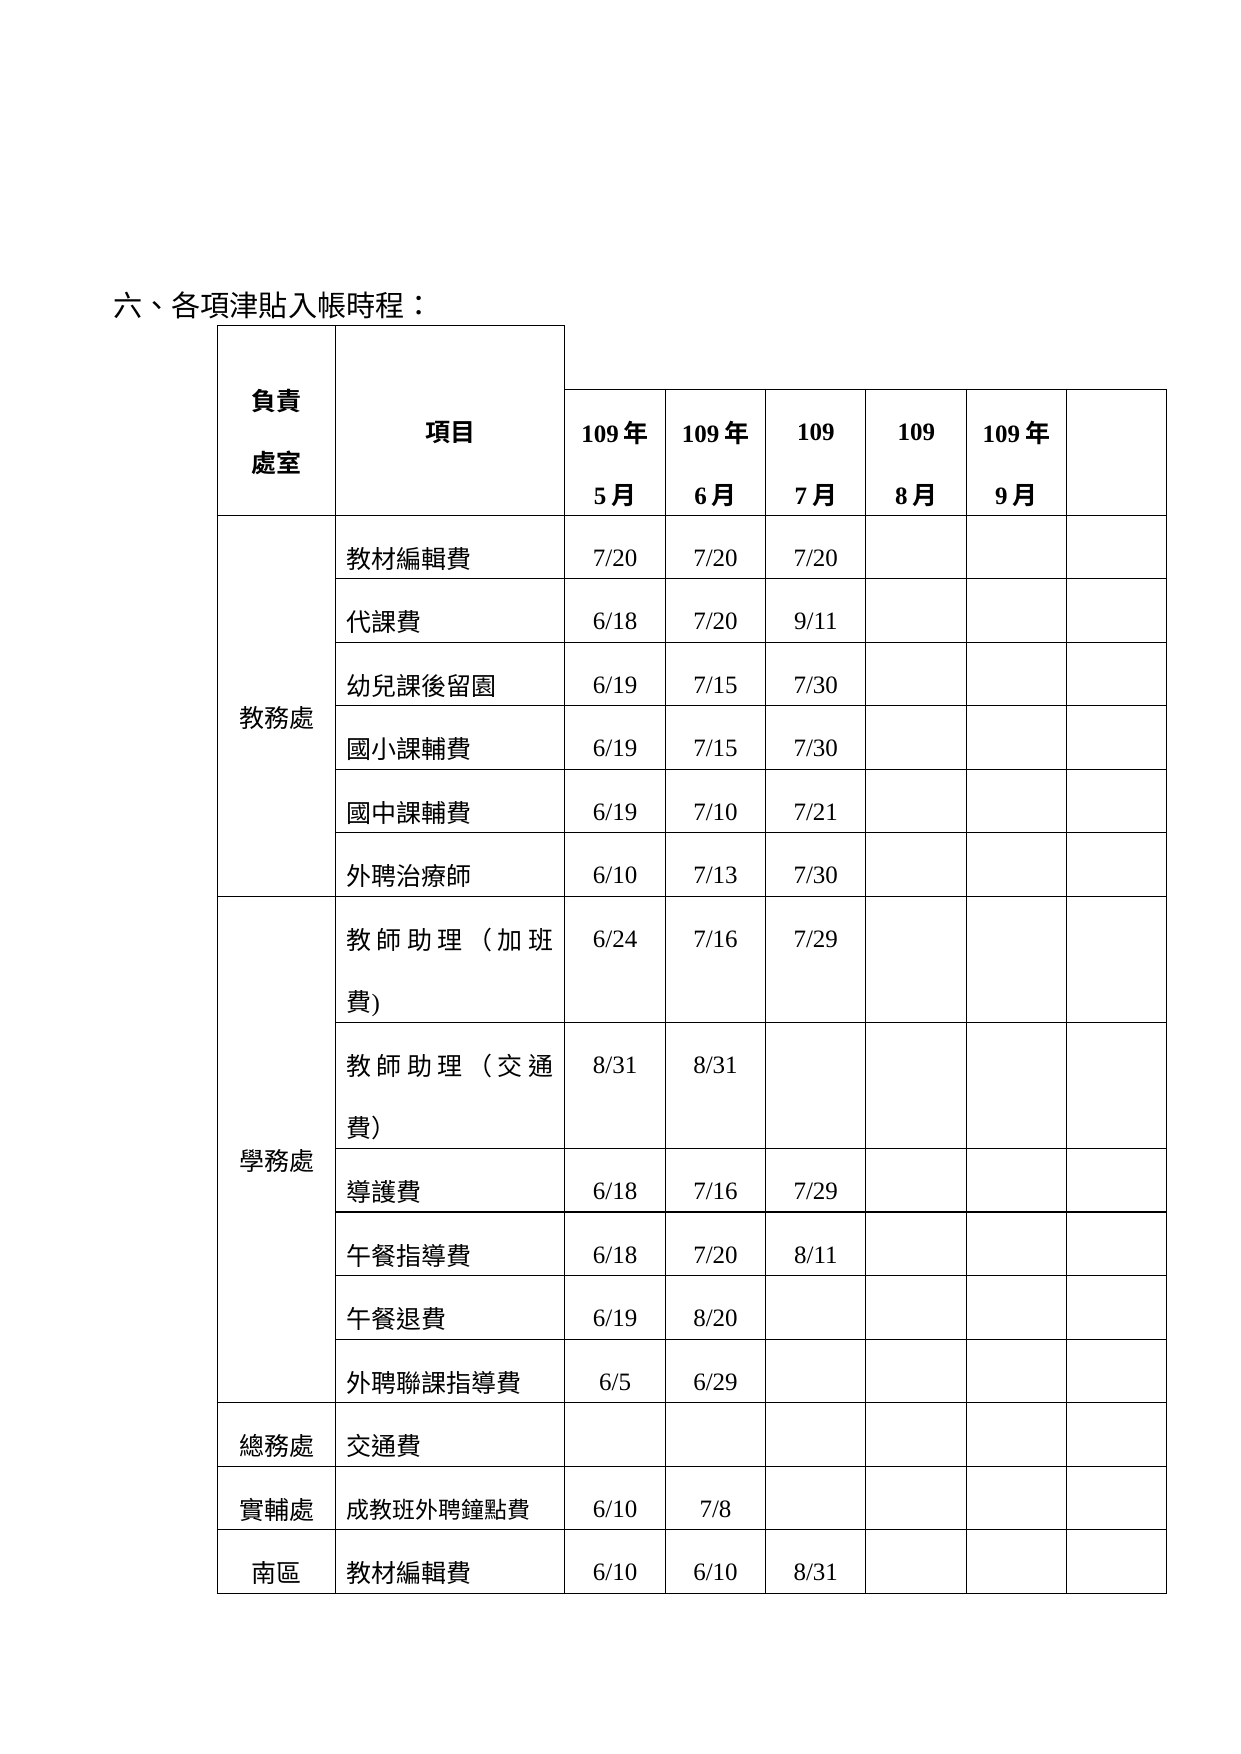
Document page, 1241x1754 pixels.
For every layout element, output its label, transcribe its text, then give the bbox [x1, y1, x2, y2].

table_cell 7/20 [766, 516, 865, 578]
table_cell [1067, 1530, 1166, 1593]
table_cell 7/13 [666, 833, 765, 896]
table_cell 7/30 [766, 643, 865, 705]
table_cell 教師助理（加班費) [336, 897, 564, 1022]
table_cell [967, 1530, 1066, 1593]
table_cell 導護費 [336, 1149, 564, 1211]
table_cell 代課費 [336, 579, 564, 642]
table_cell [1067, 770, 1166, 832]
table_cell 109年 6月 [666, 390, 765, 514]
table_cell [866, 1149, 966, 1211]
table_cell 交通費 [336, 1403, 564, 1466]
table_cell [766, 1467, 865, 1529]
table_cell [1067, 390, 1166, 514]
table_cell [1067, 579, 1166, 642]
table_cell [866, 1467, 966, 1529]
table_cell [967, 897, 1066, 1022]
table_cell 7/20 [565, 516, 665, 578]
table_cell [866, 897, 966, 1022]
table_header [1066, 325, 1167, 388]
table_cell 6/10 [565, 833, 665, 896]
table_cell 9/11 [766, 579, 865, 642]
table_header [665, 325, 765, 388]
table_header [765, 325, 866, 388]
table_cell 教務處 [218, 516, 335, 896]
table_cell 6/10 [565, 1467, 665, 1529]
table_cell 109 7月 [766, 390, 865, 514]
table_cell [866, 1276, 966, 1338]
table_cell 6/24 [565, 897, 665, 1022]
table_cell 7/16 [666, 897, 765, 1022]
table_cell [866, 770, 966, 832]
table_cell [766, 1403, 865, 1466]
table_header 項目 [336, 326, 564, 514]
table_cell [766, 1276, 865, 1338]
table_cell [766, 1340, 865, 1402]
table_cell 7/29 [766, 1149, 865, 1211]
table_cell 6/19 [565, 643, 665, 705]
table_cell [1067, 706, 1166, 769]
table_cell 8/11 [766, 1213, 865, 1275]
table_cell [1067, 1340, 1166, 1402]
table_cell [967, 1149, 1066, 1211]
table_cell [866, 516, 966, 578]
table_cell [866, 1213, 966, 1275]
table_cell 午餐退費 [336, 1276, 564, 1338]
table_cell 8/31 [565, 1023, 665, 1148]
table_cell [967, 1403, 1066, 1466]
table_cell 6/19 [565, 706, 665, 769]
table_cell 成教班外聘鐘點費 [336, 1467, 564, 1529]
table_cell 7/30 [766, 833, 865, 896]
table_cell 7/15 [666, 643, 765, 705]
table_cell 7/20 [666, 516, 765, 578]
table_cell 南區 [218, 1530, 335, 1593]
table_cell 外聘治療師 [336, 833, 564, 896]
table_cell [967, 833, 1066, 896]
table_cell [967, 1213, 1066, 1275]
table_cell [967, 579, 1066, 642]
table_cell [1067, 833, 1166, 896]
table_cell 6/19 [565, 1276, 665, 1338]
table_cell [565, 1403, 665, 1466]
table_cell 實輔處 [218, 1467, 335, 1529]
table_cell [967, 1023, 1066, 1148]
table_cell 6/18 [565, 1149, 665, 1211]
table_cell 總務處 [218, 1403, 335, 1466]
table_cell [866, 833, 966, 896]
table_header 負責 處室 [218, 326, 335, 514]
table_cell [967, 1340, 1066, 1402]
table_cell [766, 1023, 865, 1148]
table_cell [866, 643, 966, 705]
table_cell 6/10 [666, 1530, 765, 1593]
table_cell [967, 1467, 1066, 1529]
table_cell [1067, 516, 1166, 578]
table_cell 教師助理（交通費） [336, 1023, 564, 1148]
table_cell [1067, 1149, 1166, 1211]
table_cell [1067, 643, 1166, 705]
table_cell 7/8 [666, 1467, 765, 1529]
table_cell [1067, 1276, 1166, 1338]
table_cell [666, 1403, 765, 1466]
table_cell 6/19 [565, 770, 665, 832]
table_cell 幼兒課後留園 [336, 643, 564, 705]
table_cell 國中課輔費 [336, 770, 564, 832]
table_cell 6/18 [565, 1213, 665, 1275]
table_header [966, 325, 1066, 388]
table_header [565, 325, 665, 388]
table_cell 7/20 [666, 579, 765, 642]
table_cell 109年 5月 [565, 390, 665, 514]
table_cell [967, 770, 1066, 832]
table_cell 教材編輯費 [336, 516, 564, 578]
table_cell 7/10 [666, 770, 765, 832]
table_cell 教材編輯費 [336, 1530, 564, 1593]
table_cell 8/31 [766, 1530, 865, 1593]
table_cell 外聘聯課指導費 [336, 1340, 564, 1402]
table_cell 7/29 [766, 897, 865, 1022]
table_cell [866, 1023, 966, 1148]
table_cell [866, 579, 966, 642]
table_cell 8/20 [666, 1276, 765, 1338]
table_cell [967, 706, 1066, 769]
table_cell 午餐指導費 [336, 1213, 564, 1275]
table_cell 7/30 [766, 706, 865, 769]
table_cell 國小課輔費 [336, 706, 564, 769]
table_cell 6/10 [565, 1530, 665, 1593]
table_cell [967, 516, 1066, 578]
table_cell [1067, 1403, 1166, 1466]
table_cell 8/31 [666, 1023, 765, 1148]
table_cell 109年 9月 [967, 390, 1066, 514]
table_cell 7/15 [666, 706, 765, 769]
table_cell 7/21 [766, 770, 865, 832]
table_cell 7/16 [666, 1149, 765, 1211]
text 六、各項津貼入帳時程： [106, 262, 1166, 325]
table_cell [866, 706, 966, 769]
table_cell [1067, 1023, 1166, 1148]
table_cell [1067, 897, 1166, 1022]
table_cell 6/29 [666, 1340, 765, 1402]
table_cell [866, 1340, 966, 1402]
table_cell [967, 1276, 1066, 1338]
table_cell 7/20 [666, 1213, 765, 1275]
table_cell [967, 643, 1066, 705]
table_cell 學務處 [218, 897, 335, 1402]
table_cell 109 8月 [866, 390, 966, 514]
table_cell 6/18 [565, 579, 665, 642]
table_cell [866, 1403, 966, 1466]
table_header [866, 325, 966, 388]
table_cell 6/5 [565, 1340, 665, 1402]
table_cell [1067, 1213, 1166, 1275]
table_cell [1067, 1467, 1166, 1529]
table_cell [866, 1530, 966, 1593]
